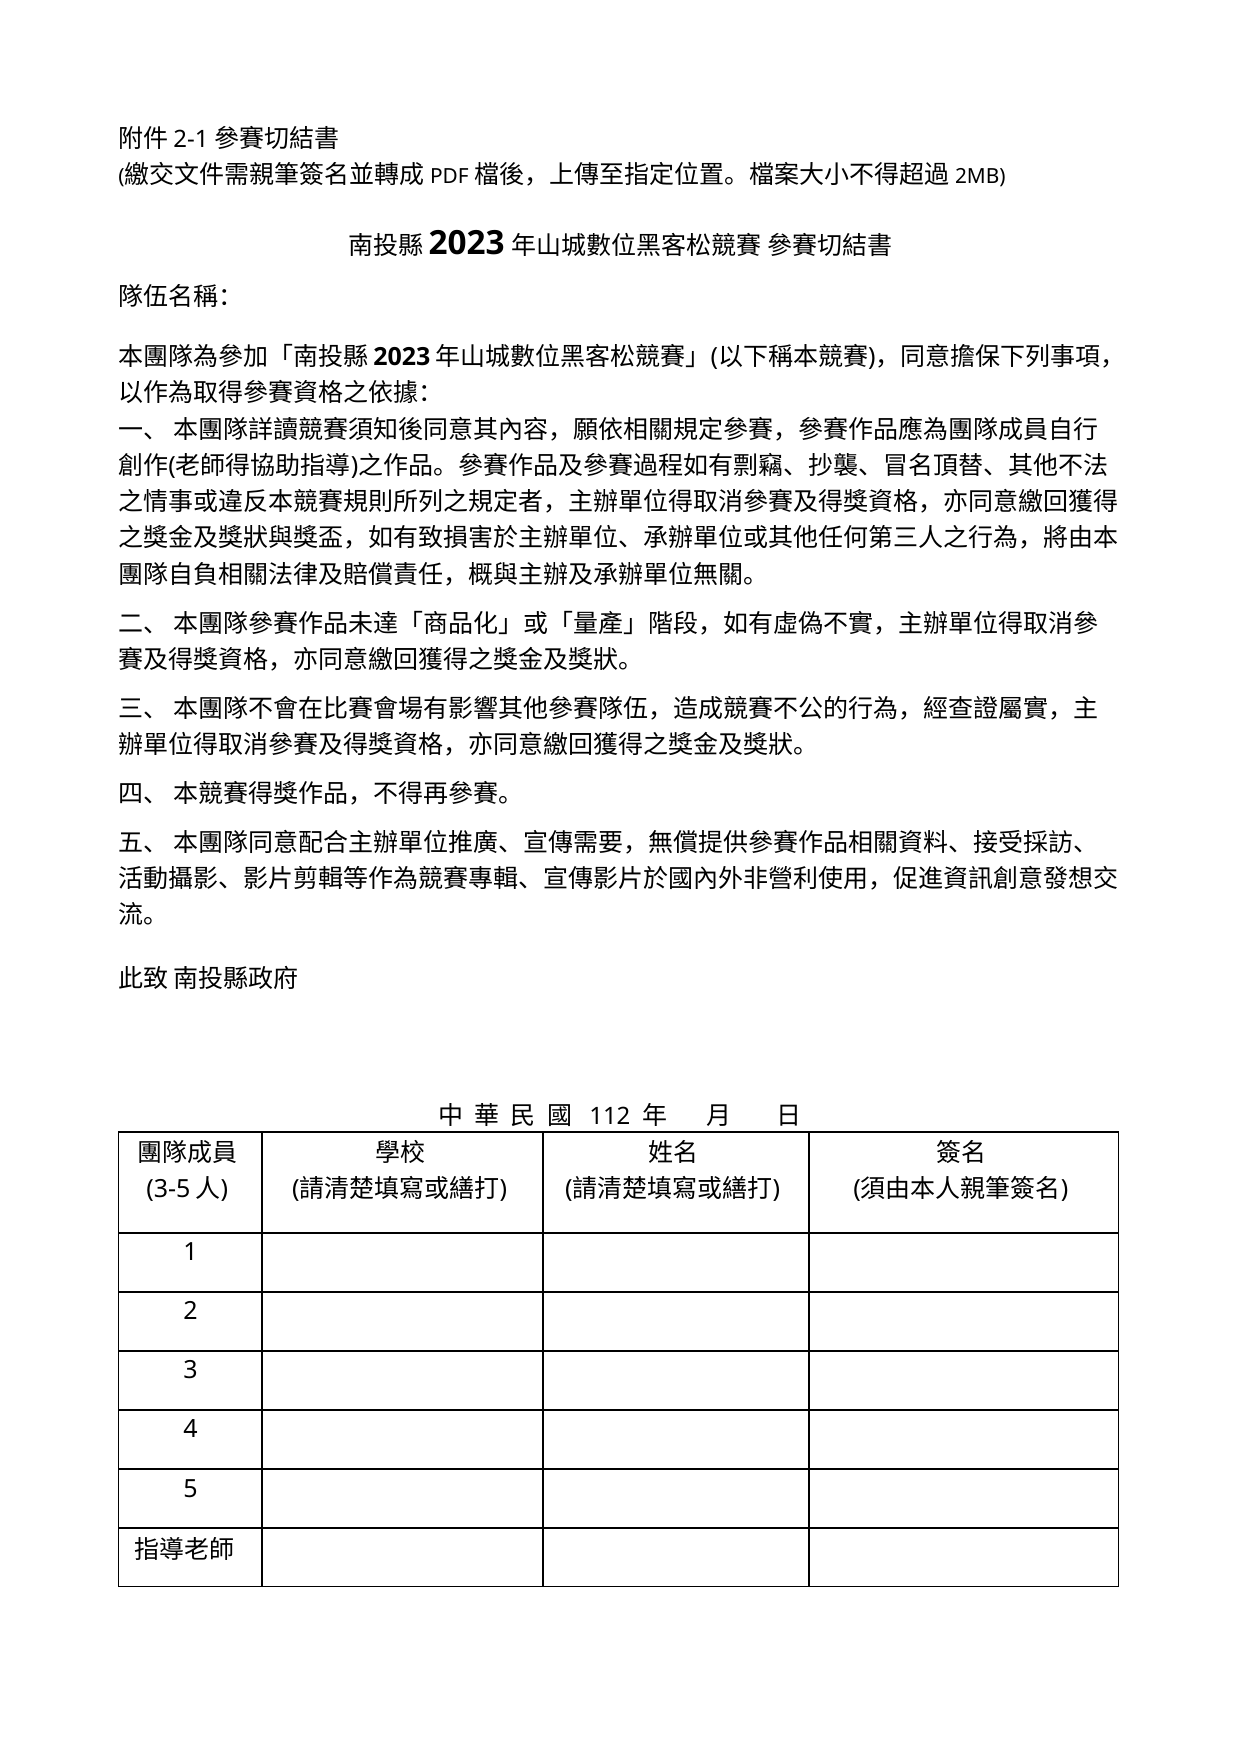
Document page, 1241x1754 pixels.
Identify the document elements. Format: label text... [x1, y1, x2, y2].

table_cell 4 [119, 1411, 261, 1468]
table_cell [544, 1529, 808, 1586]
table_cell [544, 1234, 808, 1291]
table_cell 3 [119, 1352, 261, 1409]
table_cell [263, 1411, 542, 1468]
table_cell [544, 1352, 808, 1409]
text 附件2-1 參賽切結書 [118, 118, 1122, 154]
table_cell [810, 1529, 1118, 1586]
table_cell [810, 1470, 1118, 1527]
table_cell [544, 1411, 808, 1468]
table_header 團隊成員 (3-5人) [119, 1133, 261, 1232]
table_header 學校 (請清楚填寫或繕打) [263, 1133, 542, 1232]
table_cell [544, 1293, 808, 1350]
text 隊伍名稱： [118, 277, 1122, 313]
text 二、 本團隊參賽作品未達「商品化」或「量產」階段，如有虛偽不實，主辦單位得取消參賽及得獎資格，亦同意繳回獲得之獎金及獎狀。 [118, 603, 1122, 676]
text 中 華 民 國 112 年 月 日 [118, 1095, 1122, 1131]
table_cell [263, 1352, 542, 1409]
text 南投縣2023年山城數位黑客松競賽 參賽切結書 [118, 219, 1122, 264]
text 一、 本團隊詳讀競賽須知後同意其內容，願依相關規定參賽，參賽作品應為團隊成員自行創作(老師得協助指導)之作品。參賽作品及參賽過程如有剽竊、抄襲、冒名頂替、其他不法之情事或違反本競賽規則所列之規定者，主辦單位得取消參賽及得獎資格，亦同意繳回獲得之獎金及獎狀與獎盃，如有致損害於主辦單位、承辦單位或其他任何第三人之行為，將由本團隊自負相關法律及賠償責任，概與主辦及承辦單位無關。 [118, 409, 1122, 590]
text 本團隊為參加「南投縣2023年山城數位黑客松競賽」(以下稱本競賽)，同意擔保下列事項，以作為取得參賽資格之依據： [118, 337, 1122, 409]
table_header 簽名 (須由本人親筆簽名) [810, 1133, 1118, 1232]
table_cell [263, 1234, 542, 1291]
table_cell 5 [119, 1470, 261, 1527]
table_cell 指導老師 [119, 1529, 261, 1586]
table_cell [810, 1352, 1118, 1409]
table_cell [810, 1411, 1118, 1468]
table_cell [263, 1470, 542, 1527]
text 此致 南投縣政府 [118, 959, 1122, 995]
table_cell [810, 1234, 1118, 1291]
table_header 姓名 (請清楚填寫或繕打) [544, 1133, 808, 1232]
table_cell [263, 1529, 542, 1586]
text 三、 本團隊不會在比賽會場有影響其他參賽隊伍，造成競賽不公的行為，經查證屬實，主辦單位得取消參賽及得獎資格，亦同意繳回獲得之獎金及獎狀。 [118, 688, 1122, 761]
text (繳交文件需親筆簽名並轉成 PDF 檔後，上傳至指定位置。檔案大小不得超過 2MB) [118, 154, 1122, 191]
text 四、 本競賽得獎作品，不得再參賽。 [118, 773, 1122, 809]
text 五、 本團隊同意配合主辦單位推廣、宣傳需要，無償提供參賽作品相關資料、接受採訪、活動攝影、影片剪輯等作為競賽專輯、宣傳影片於國內外非營利使用，促進資訊創意發想交流。 [118, 822, 1122, 931]
table_cell [544, 1470, 808, 1527]
table_cell 2 [119, 1293, 261, 1350]
table_cell [810, 1293, 1118, 1350]
table_cell 1 [119, 1234, 261, 1291]
table_cell [263, 1293, 542, 1350]
